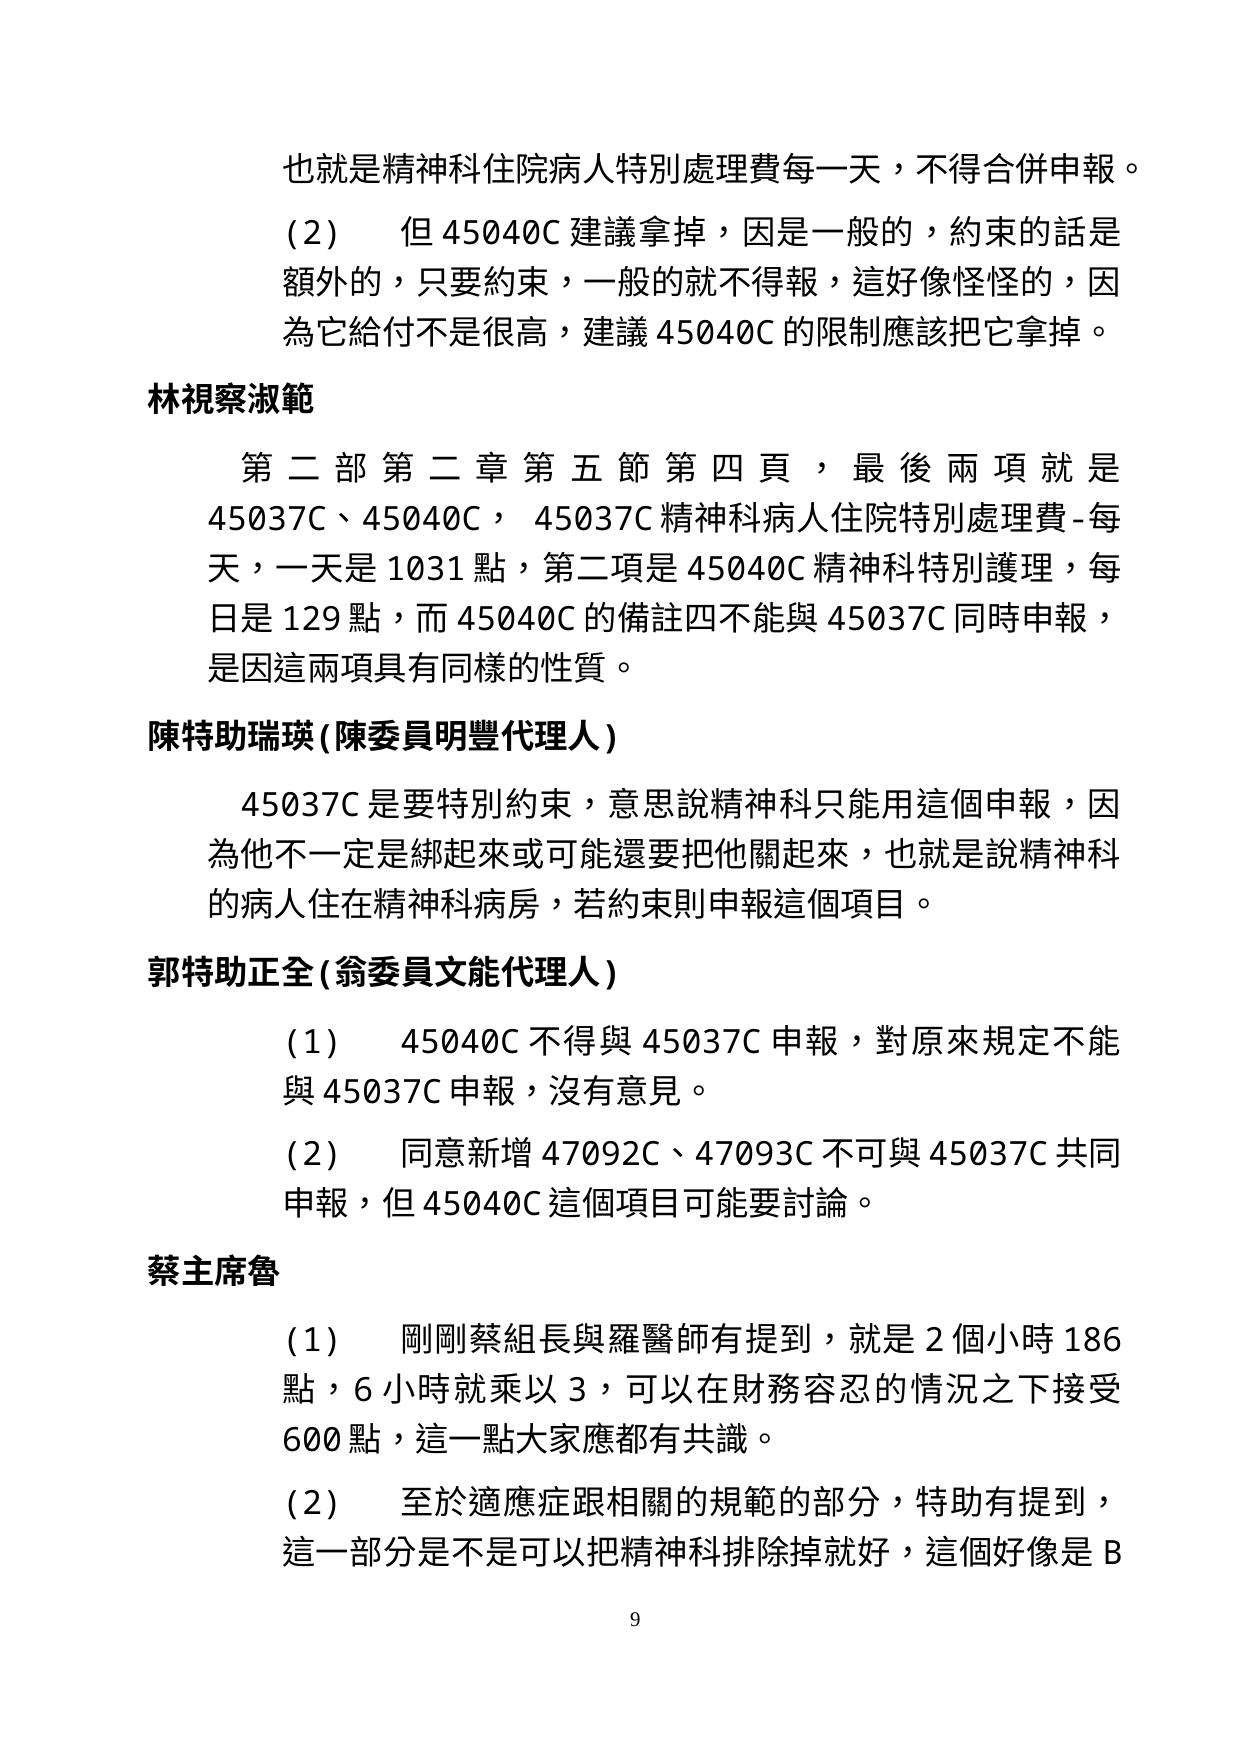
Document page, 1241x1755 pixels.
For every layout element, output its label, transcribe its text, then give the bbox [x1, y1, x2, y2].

text 林視察淑範 [148, 367, 1122, 423]
text 郭特助正全(翁委員文能代理人) [148, 939, 1122, 996]
list 45040C不得與45037C申報，對原來規定不能與45037C申報，沒有意見。 [282, 1013, 1122, 1113]
list 剛剛蔡組長與羅醫師有提到，就是2個小時186點，6小時就乘以3，可以在財務容忍的情況之下接受600點，這一點大家應都有共識。 [282, 1312, 1122, 1462]
text 第二部第二章第五節第四頁，最後兩項就是45037C、45040C， 45037C精神科病人住院特別處理費-每天，一天是1031點，第二項是45040C精神科特別護理，每日是129點，而45040C的備註四不能與45037C同時申報，是因這兩項具有同樣的性質。 [207, 441, 1122, 691]
text 45037C是要特別約束，意思說精神科只能用這個申報，因為他不一定是綁起來或可能還要把他關起來，也就是說精神科的病人住在精神科病房，若約束則申報這個項目。 [207, 777, 1122, 927]
list 比較具體的建議是，這個項目不得與45037C，也就是精神科住院病人特別處理費每一天，不得合併申報。 [282, 142, 1122, 192]
text 蔡主席魯 [148, 1238, 1122, 1294]
text 陳特助瑞瑛(陳委員明豐代理人) [148, 703, 1122, 759]
list 但45040C建議拿掉，因是一般的，約束的話是額外的，只要約束，一般的就不得報，這好像怪怪的，因為它給付不是很高，建議45040C的限制應該把它拿掉。 [282, 204, 1122, 354]
list 至於適應症跟相關的規範的部分，特助有提到，這一部分是不是可以把精神科排除掉就好，這個好像是B [282, 1474, 1122, 1574]
list 同意新增47092C、47093C不可與45037C共同申報，但45040C這個項目可能要討論。 [282, 1126, 1122, 1226]
